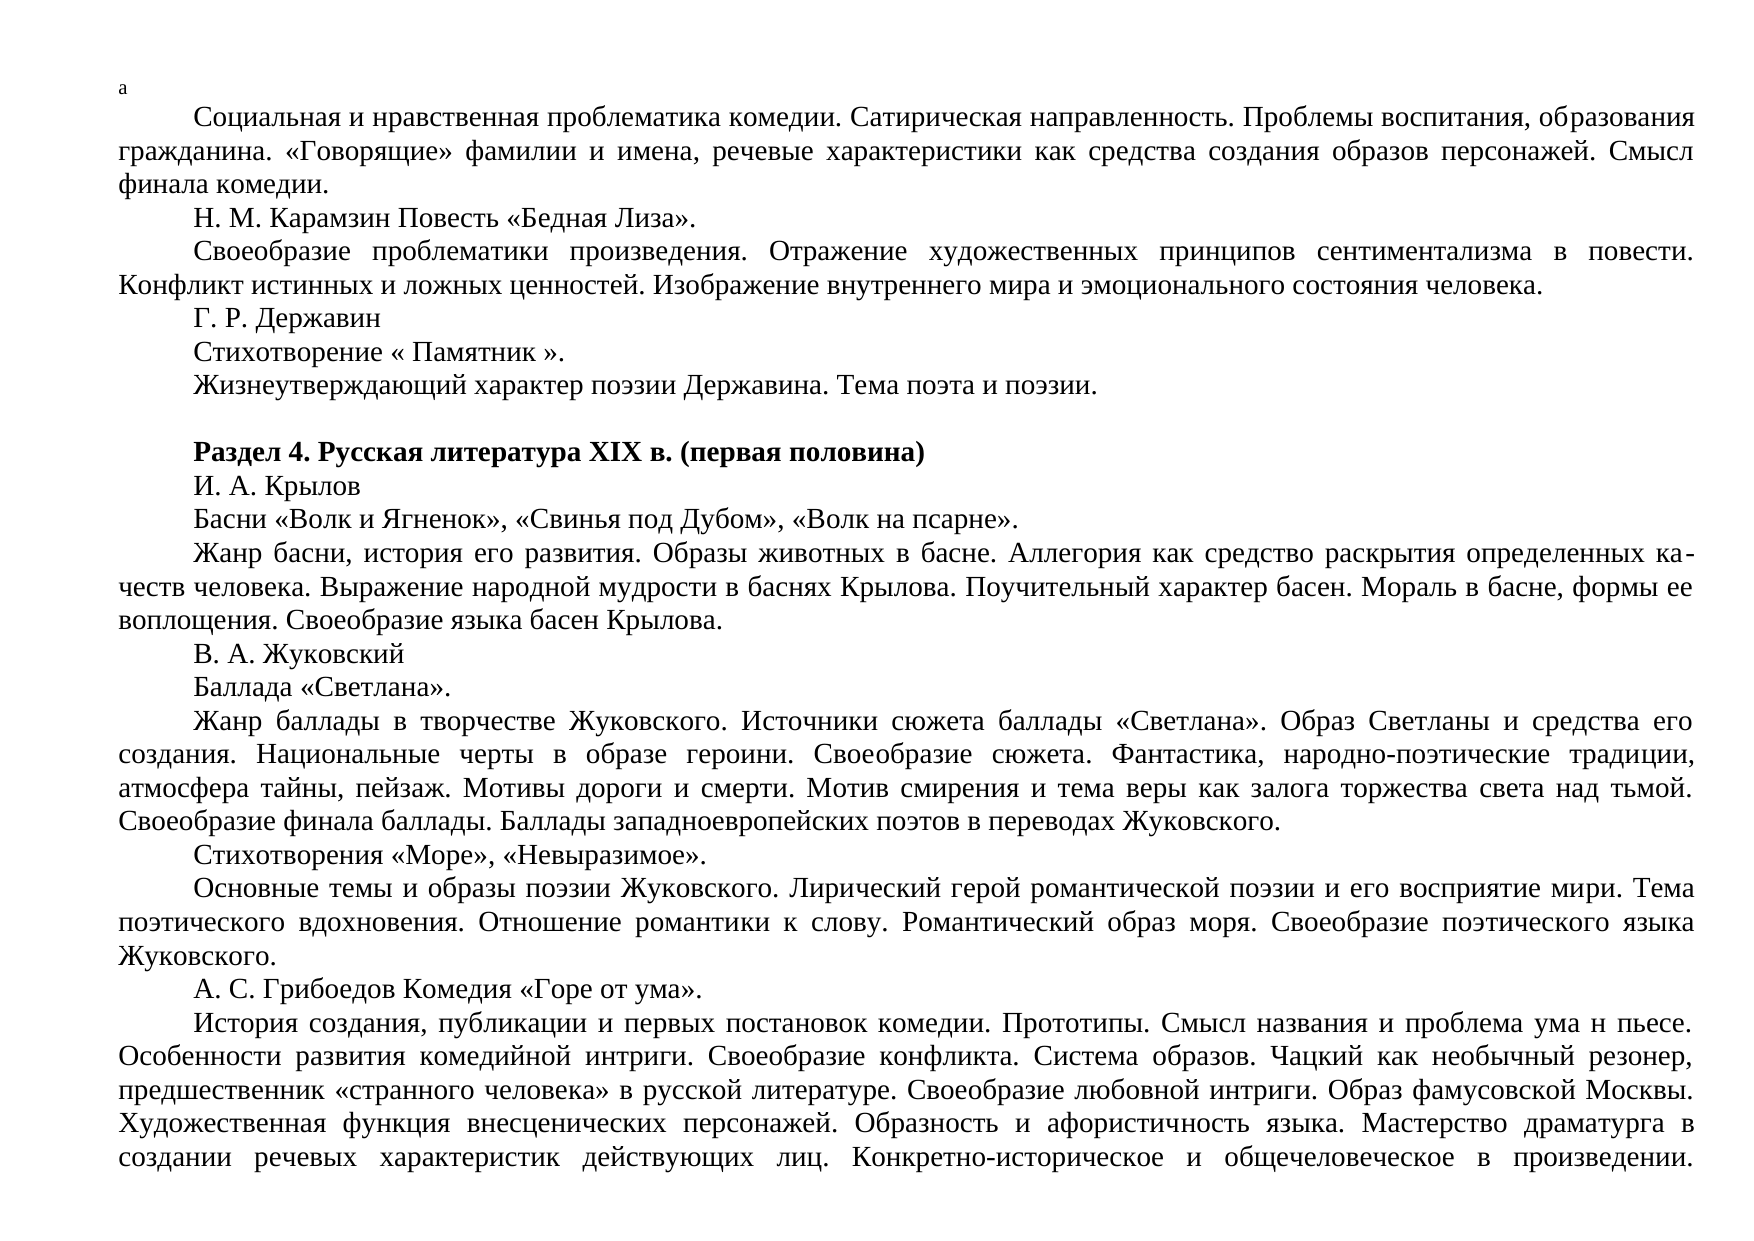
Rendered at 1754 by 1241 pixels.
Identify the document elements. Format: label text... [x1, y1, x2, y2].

text Жанр баллады в творчестве Жуковского. Источники сюжета баллады «Светлана». Образ Светланы и средства его создания. Национальные черты в образе героини. Свое­образие сюжета. Фантастика, народно-поэтические тради­ции, атмосфера тайны, пейзаж. Мотивы дороги и смерти. Мотив смирения и тема веры как залога торжества света над тьмой. Своеобразие финала баллады. Баллады запад­ноевропейских поэтов в переводах Жуковского. [118, 703, 1695, 837]
text Основные темы и образы поэзии Жуковского. Лири­ческий герой романтической поэзии и его восприятие ми­ри. Тема поэтического вдохновения. Отношение романти­ки к слову. Романтический образ моря. Своеобразие поэ­тического языка Жуковского. [118, 871, 1695, 971]
text Социальная и нравственная проблематика комедии. Сатирическая направленность. Проблемы воспитания, об­разования гражданина. «Говорящие» фамилии и имена, речевые характеристики как средства создания образов персонажей. Смысл финала комедии. [118, 99, 1695, 200]
text Раздел 4. Русская литература XIX в. (первая половина) [118, 434, 1695, 468]
text Басни «Волк и Ягненок», «Свинья под Дубом», «Волк на псарне». [118, 502, 1695, 535]
text Баллада «Светлана». [118, 669, 1695, 703]
text Стихотворение « Памятник ». [118, 334, 1695, 367]
text Н. М. Карамзин Повесть «Бедная Лиза». [118, 200, 1695, 233]
text И. А. Крылов [118, 468, 1695, 502]
text Г. Р. Державин [118, 300, 1695, 334]
text Жанр басни, история его развития. Образы животных в басне. Аллегория как средство раскрытия определенных ка­честв человека. Выражение народной мудрости в баснях Крылова. Поучительный характер басен. Мораль в басне, формы ее воплощения. Своеобразие языка басен Крылова. [118, 535, 1695, 636]
text А. С. Грибоедов Комедия «Горе от ума». [118, 971, 1695, 1005]
text Своеобразие проблематики произведения. Отражение художественных принципов сентиментализма в повести. Конфликт истинных и ложных ценностей. Изображение внутреннего мира и эмоционального состояния человека. [118, 233, 1695, 300]
text История создания, публикации и первых постановок комедии. Прототипы. Смысл названия и проблема ума н пьесе. Особенности развития комедийной интриги. Своеобразие конфликта. Система образов. Чацкий как необычный резонер, предшественник «странного челове­ка» в русской литературе. Своеобразие любовной интриги. Образ фамусовской Москвы. Художественная функция внесценических персонажей. Образность и афористич­ность языка. Мастерство драматурга в создании речевых характеристик действующих лиц. Конкретно-историческое и общечеловеческое в произведении. [118, 1005, 1695, 1172]
text Жизнеутверждающий характер поэзии Державина. Те­ма поэта и поэзии. [118, 367, 1695, 401]
text В. А. Жуковский [118, 636, 1695, 669]
text Стихотворения «Море», «Невыразимое». [118, 837, 1695, 871]
